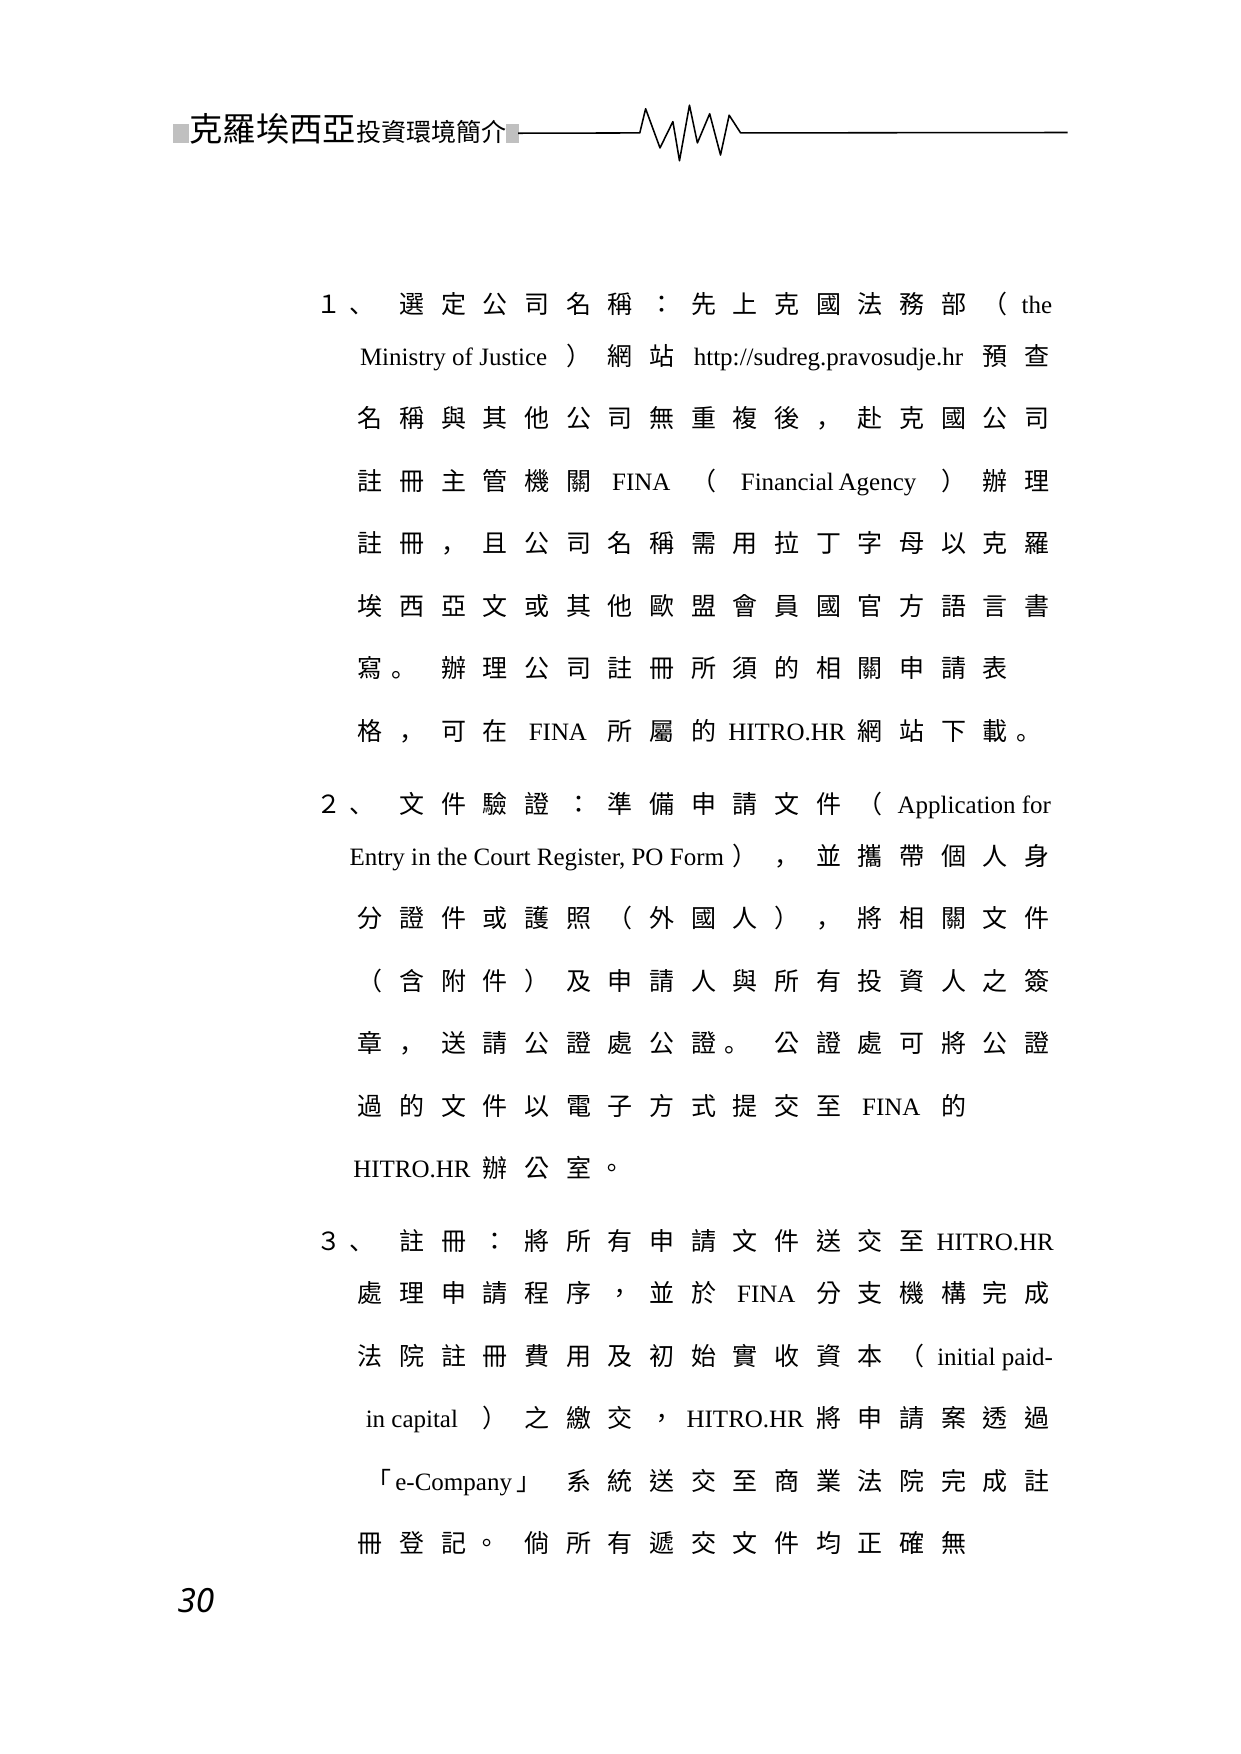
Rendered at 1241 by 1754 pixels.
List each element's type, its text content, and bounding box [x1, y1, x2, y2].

text ３、註冊：將所有申請文件送交至HITRO.HR處理申請程序，並於FINA分支機構完成法院註冊費用及初始實收資本（initial paid-in capital）之繳交，HITRO.HR將申請案透過「e-Company」系統送交至商業法院完成註冊登記。倘所有遞交文件均正確無 [281, 1188, 1058, 1563]
text ２、文件驗證：準備申請文件（Application for Entry in the Court Register, PO Form），並攜帶個人身分證件或護照（外國人），將相關文件（含附件）及申請人與所有投資人之簽章，送請公證處公證。公證處可將公證過的文件以電子方式提交至FINA的HITRO.HR辦公室。 [281, 750, 1058, 1188]
text １、選定公司名稱：先上克國法務部（the Ministry of Justice）網站http://sudreg.pravosudje.hr預查名稱與其他公司無重複後，赴克國公司註冊主管機關FINA（Financial Agency）辦理註冊，且公司名稱需用拉丁字母以克羅埃西亞文或其他歐盟會員國官方語言書寫。辦理公司註冊所須的相關申請表格，可在FINA所屬的HITRO.HR網站下載。 [281, 250, 1058, 750]
